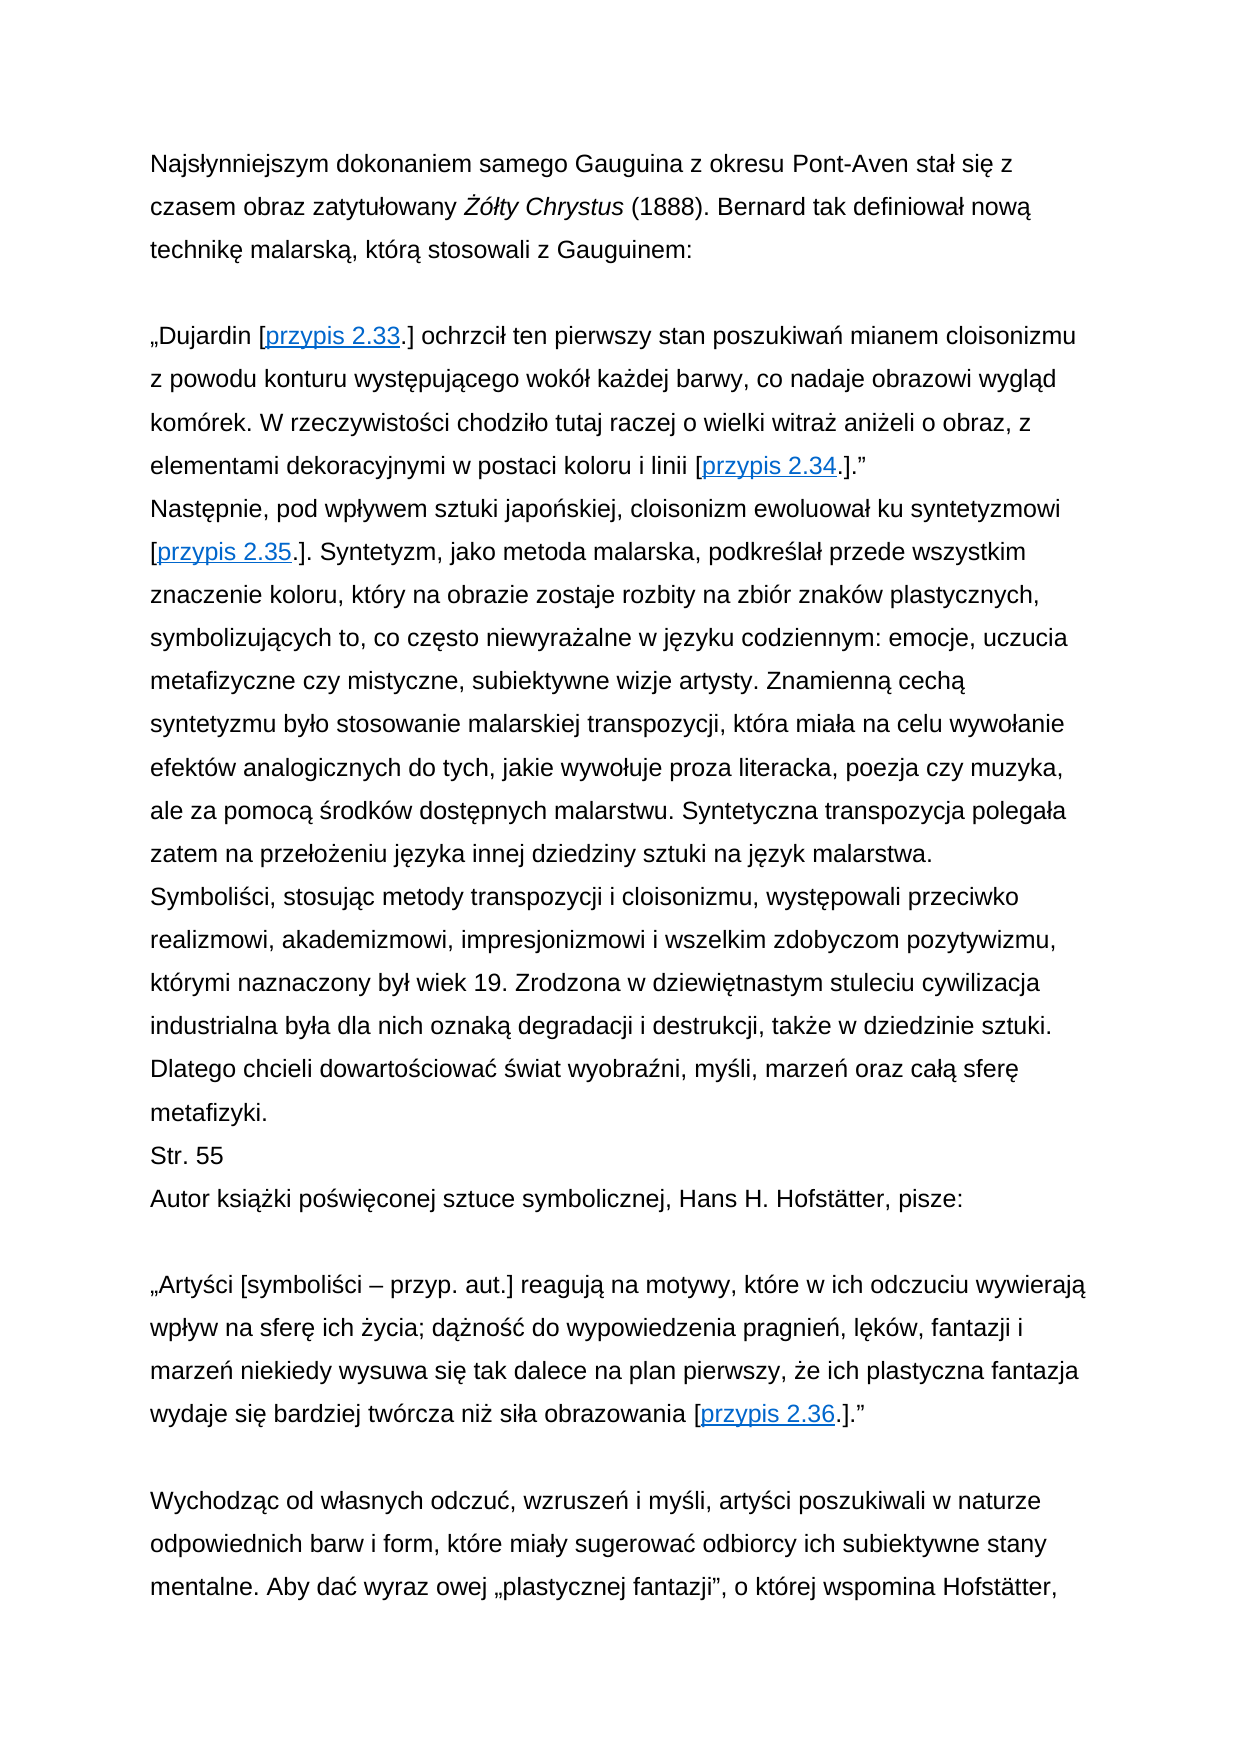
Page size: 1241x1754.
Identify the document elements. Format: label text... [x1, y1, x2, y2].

text „Dujardin [przypis 2.33.] ochrzcił ten pierwszy stan poszukiwań mianem cloisonizmu z powodu konturu występującego wokół każdej barwy, co nadaje obrazowi wygląd komórek. W rzeczywistości chodziło tutaj raczej o wielki witraż aniżeli o obraz, z elementami dekoracyjnymi w postaci koloru i linii [przypis 2.34.].” [150, 321, 1090, 479]
text Wychodząc od własnych odczuć, wzruszeń i myśli, artyści poszukiwali w naturze odpowiednich barw i form, które miały sugerować odbiorcy ich subiektywne stany mentalne. Aby dać wyraz owej „plastycznej fantazji”, o której wspomina Hofstätter, [150, 1486, 1090, 1601]
text Najsłynniejszym dokonaniem samego Gauguina z okresu Pont-Aven stał się z czasem obraz zatytułowany Żółty Chrystus (1888). Bernard tak definiował nową technikę malarską, którą stosowali z Gauguinem: [150, 149, 1090, 264]
text „Artyści [symboliści – przyp. aut.] reagują na motywy, które w ich odczuciu wywierają wpływ na sferę ich życia; dążność do wypowiedzenia pragnień, lęków, fantazji i marzeń niekiedy wysuwa się tak dalece na plan pierwszy, że ich plastyczna fantazja wydaje się bardziej twórcza niż siła obrazowania [przypis 2.36.].” [150, 1270, 1090, 1428]
text Następnie, pod wpływem sztuki japońskiej, cloisonizm ewoluował ku syntetyzmowi [przypis 2.35.]. Syntetyzm, jako metoda malarska, podkreślał przede wszystkim znaczenie koloru, który na obrazie zostaje rozbity na zbiór znaków plastycznych, symbolizujących to, co często niewyrażalne w języku codziennym: emocje, uczucia metafizyczne czy mistyczne, subiektywne wizje artysty. Znamienną cechą syntetyzmu było stosowanie malarskiej transpozycji, która miała na celu wywołanie efektów analogicznych do tych, jakie wywołuje proza literacka, poezja czy muzyka, ale za pomocą środków dostępnych malarstwu. Syntetyczna transpozycja polegała zatem na przełożeniu języka innej dziedziny sztuki na język malarstwa. [150, 494, 1090, 868]
text Symboliści, stosując metody transpozycji i cloisonizmu, występowali przeciwko realizmowi, akademizmowi, impresjonizmowi i wszelkim zdobyczom pozytywizmu, którymi naznaczony był wiek 19. Zrodzona w dziewiętnastym stuleciu cywilizacja industrialna była dla nich oznaką degradacji i destrukcji, także w dziedzinie sztuki. Dlatego chcieli dowartościować świat wyobraźni, myśli, marzeń oraz całą sferę metafizyki. [150, 882, 1090, 1126]
text Str. 55 [150, 1141, 1090, 1169]
text Autor książki poświęconej sztuce symbolicznej, Hans H. Hofstätter, pisze: [150, 1184, 1090, 1213]
